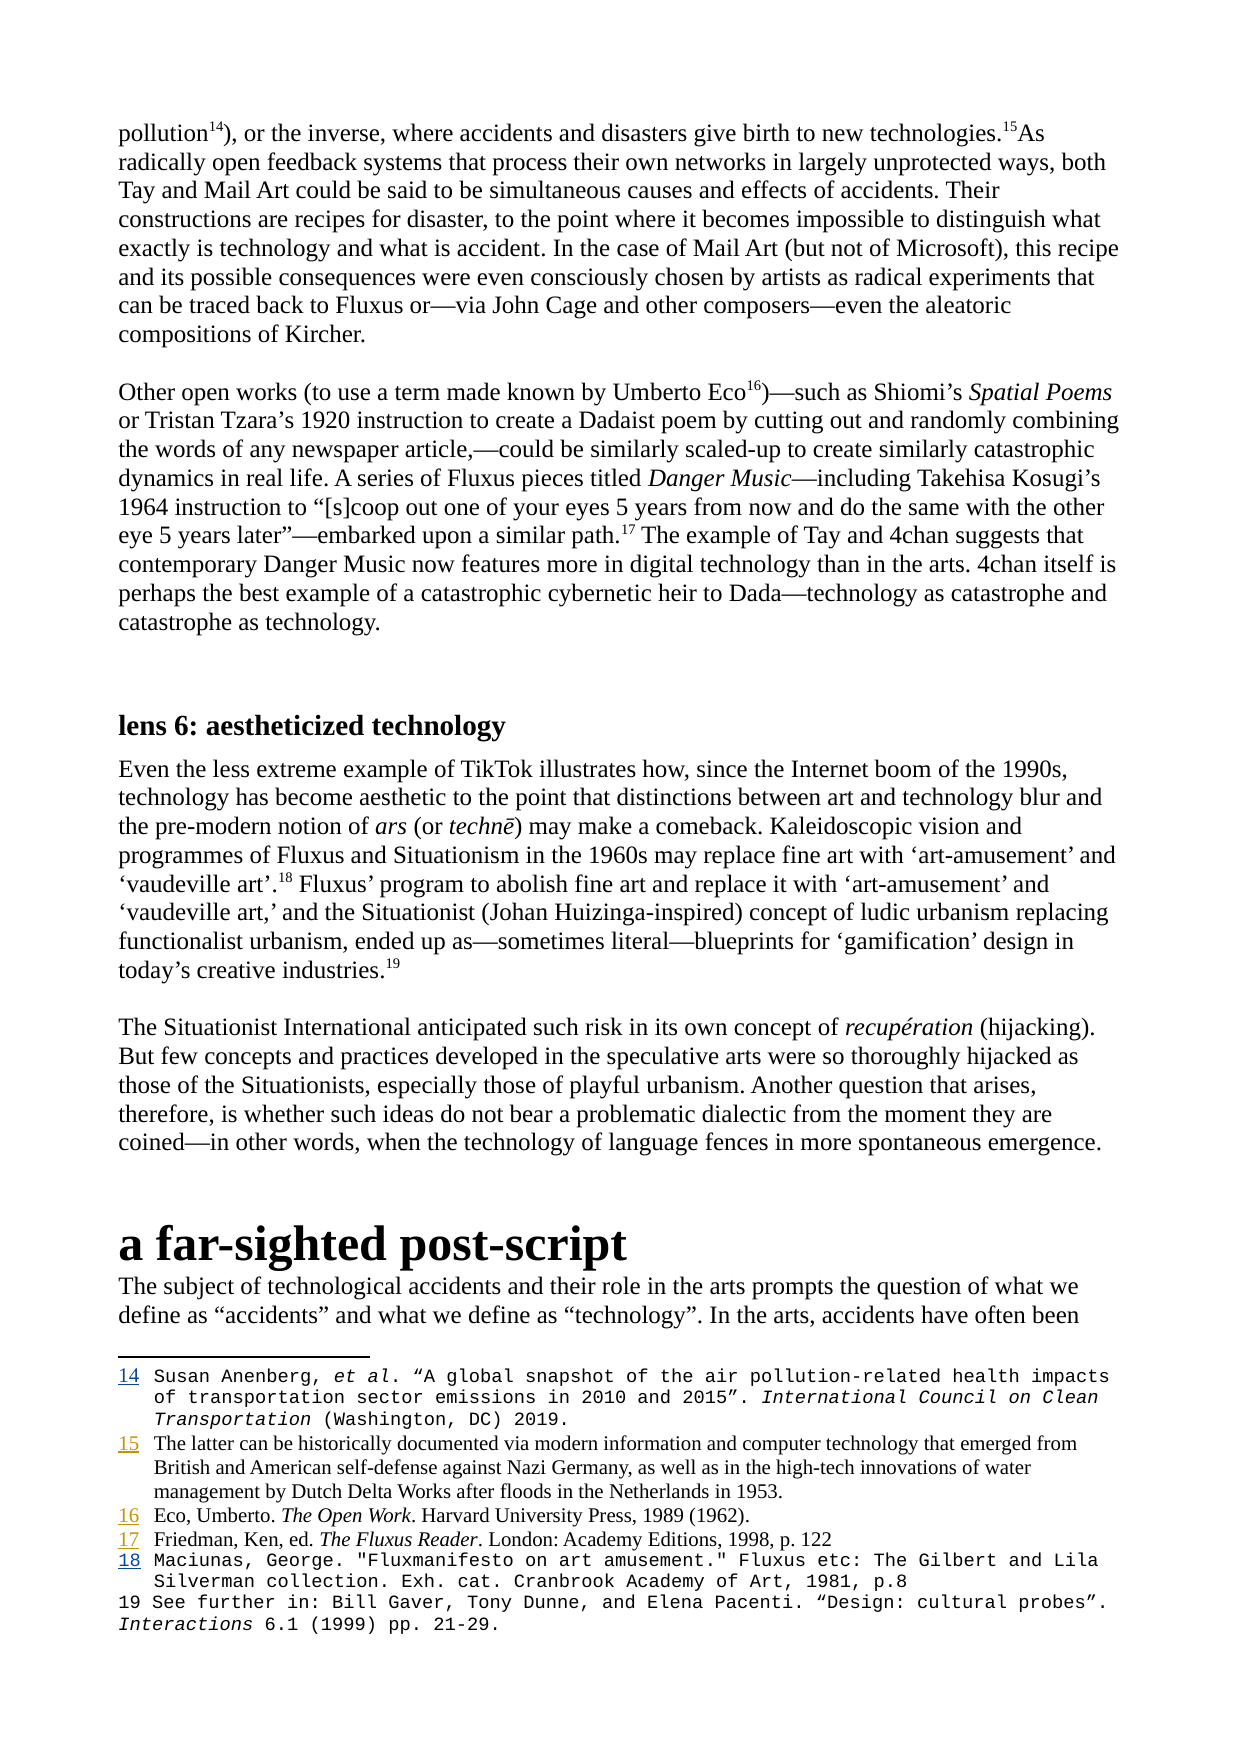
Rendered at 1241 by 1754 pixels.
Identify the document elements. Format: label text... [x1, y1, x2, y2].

text The latter can be historically documented via modern information and computer technology that emerged from British and American self-defense against Nazi Germany, as well as in the high-tech innovations of water management by Dutch Delta Works after floods in the Netherlands in 1953. [118, 1431, 1122, 1503]
subtitle lens 6: aestheticized technology [118, 708, 1122, 741]
text See further in: Bill Gaver, Tony Dunne, and Elena Pacenti. “Design: cultural probes”. Interactions 6.1 (1999) pp. 21-29. [118, 1593, 1122, 1636]
text Other open works (to use a term made known by Umberto Eco)—such as Shiomi’s Spatial Poems or Tristan Tzara’s 1920 instruction to create a Dadaist poem by cutting out and randomly combining the words of any newspaper article,—could be similarly scaled-up to create similarly catastrophic dynamics in real life. A series of Fluxus pieces titled Danger Music—including Takehisa Kosugi’s 1964 instruction to “[s]coop out one of your eyes 5 years from now and do the same with the other eye 5 years later”—embarked upon a similar path. The example of Tay and 4chan suggests that contemporary Danger Music now features more in digital technology than in the arts. 4chan itself is perhaps the best example of a catastrophic cybernetic heir to Dada—technology as catastrophe and catastrophe as technology. [118, 377, 1122, 636]
text Tay does not seem to fit into a linear cause-and-effect logic by which technologies either cause their own accidents and disasters (such as the invention of the automobile, which has led to about 1.3 million car accident deaths per year and another estimated 385,000 premature deaths from air pollution), or the inverse, where accidents and disasters give birth to new technologies.As radically open feedback systems that process their own networks in largely unprotected ways, both Tay and Mail Art could be said to be simultaneous causes and effects of accidents. Their constructions are recipes for disaster, to the point where it becomes impossible to distinguish what exactly is technology and what is accident. In the case of Mail Art (but not of Microsoft), this recipe and its possible consequences were even consciously chosen by artists as radical experiments that can be traced back to Fluxus or—via John Cage and other composers—even the aleatoric compositions of Kircher. [118, 118, 1122, 348]
text Friedman, Ken, ed. The Fluxus Reader. London: Academy Editions, 1998, p. 122 [118, 1527, 1122, 1551]
text The Situationist International anticipated such risk in its own concept of recupération (hijacking). But few concepts and practices developed in the speculative arts were so thoroughly hijacked as those of the Situationists, especially those of playful urbanism. Another question that arises, therefore, is whether such ideas do not bear a problematic dialectic from the moment they are coined—in other words, when the technology of language fences in more spontaneous emergence. [118, 1012, 1122, 1156]
text Eco, Umberto. The Open Work. Harvard University Press, 1989 (1962). [118, 1503, 1122, 1527]
text Even the less extreme example of TikTok illustrates how, since the Internet boom of the 1990s, technology has become aesthetic to the point that distinctions between art and technology blur and the pre-modern notion of ars (or technē) may make a comeback. Kaleidoscopic vision and programmes of Fluxus and Situationism in the 1960s may replace fine art with ‘art-amusement’ and ‘vaudeville art’. Fluxus’ program to abolish fine art and replace it with ‘art-amusement’ and ‘vaudeville art,’ and the Situationist (Johan Huizinga-inspired) concept of ludic urbanism replacing functionalist urbanism, ended up as—sometimes literal—blueprints for ‘gamification’ design in today’s creative industries. [118, 754, 1122, 984]
text a far-sighted post-script [118, 1214, 1122, 1271]
text Susan Anenberg, et al. “A global snapshot of the air pollution-related health impacts of transportation sector emissions in 2010 and 2015”. International Council on Clean Transportation (Washington, DC) 2019. [118, 1363, 1122, 1431]
text Maciunas, George. "Fluxmanifesto on art amusement." Fluxus etc: The Gilbert and Lila Silverman collection. Exh. cat. Cranbrook Academy of Art, 1981, p.8 [118, 1551, 1122, 1593]
